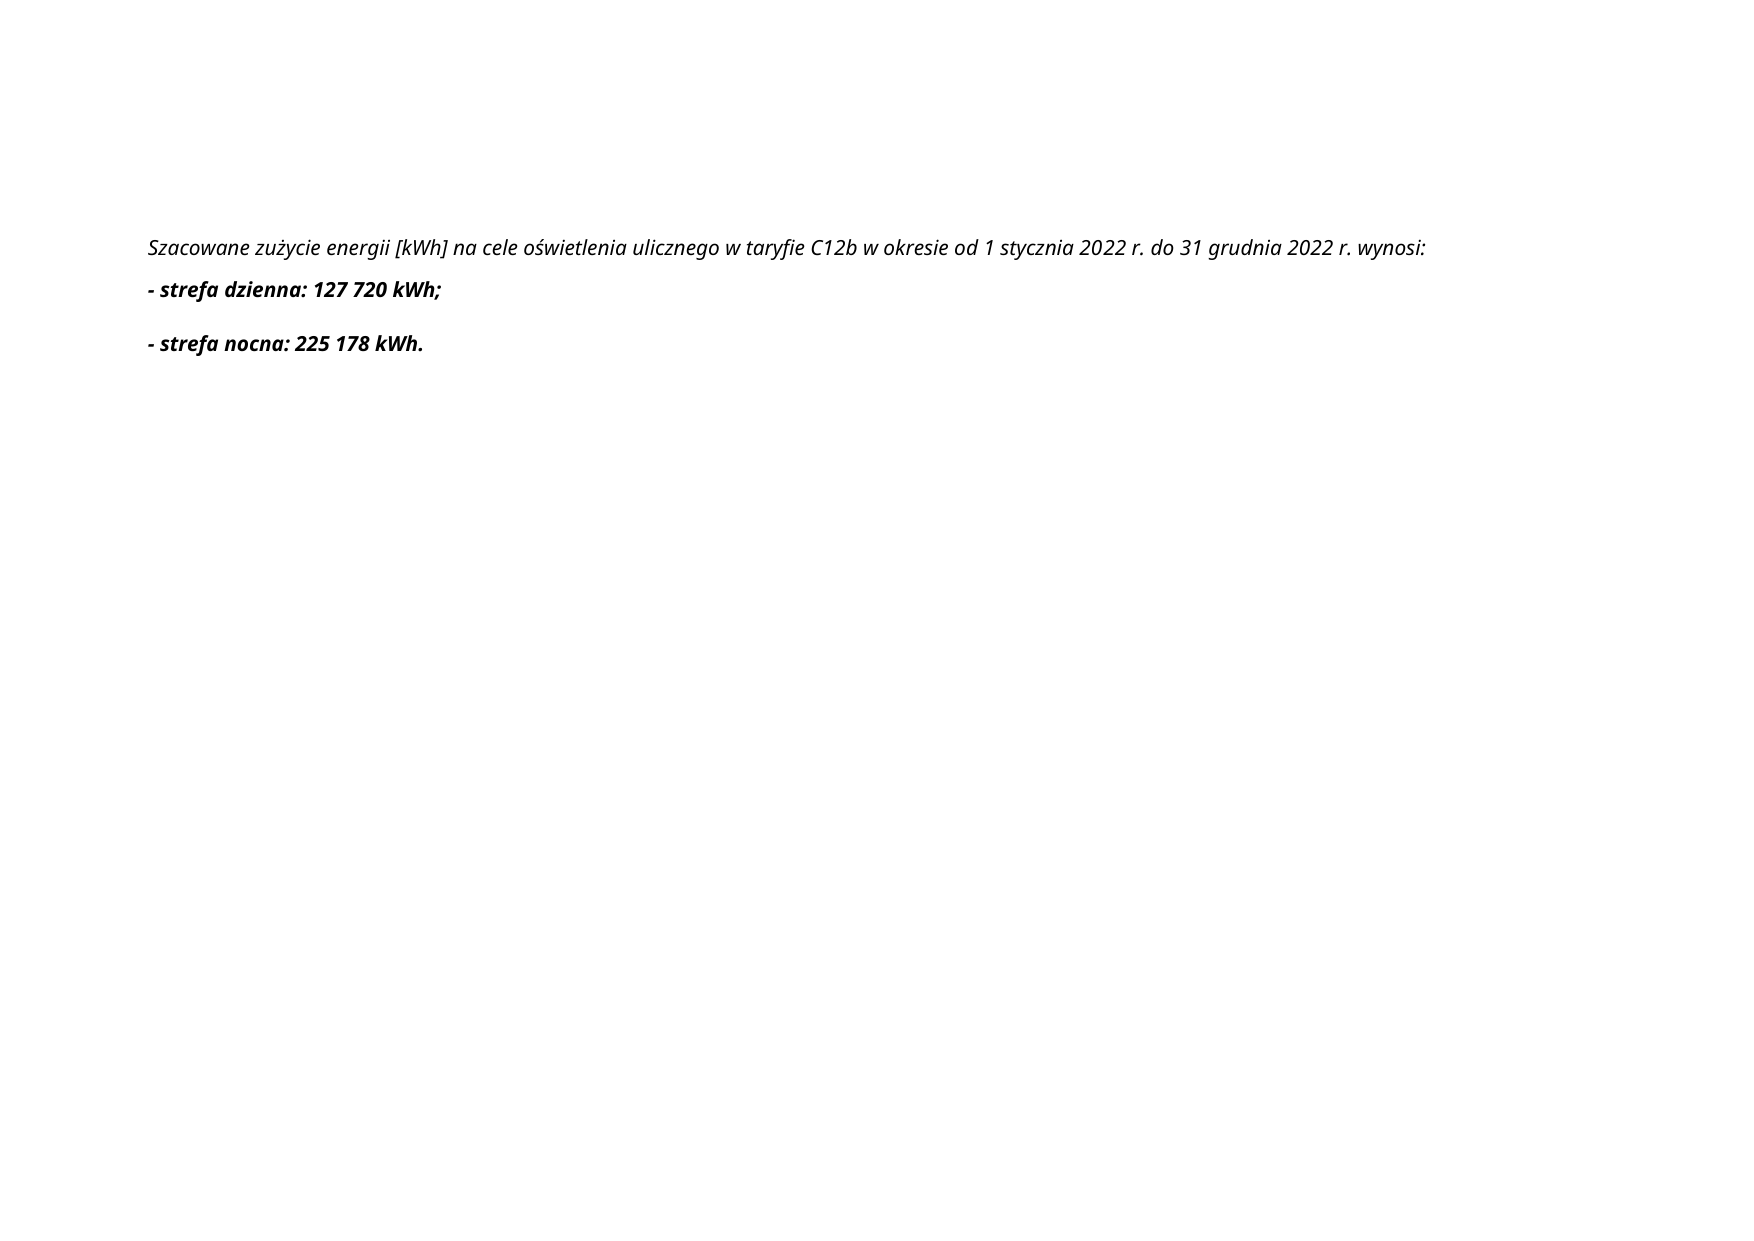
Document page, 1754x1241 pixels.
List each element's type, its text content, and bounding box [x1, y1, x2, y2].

text Szacowane zużycie energii [kWh] na cele oświetlenia ulicznego w taryfie C12b w okresie od 1 stycznia 2022 r. do 31 grudnia 2022 r. wynosi: [148, 233, 1606, 261]
text - strefa nocna: 225 178 kWh. [148, 329, 1606, 357]
text - strefa dzienna: 127 720 kWh; [148, 275, 1606, 304]
